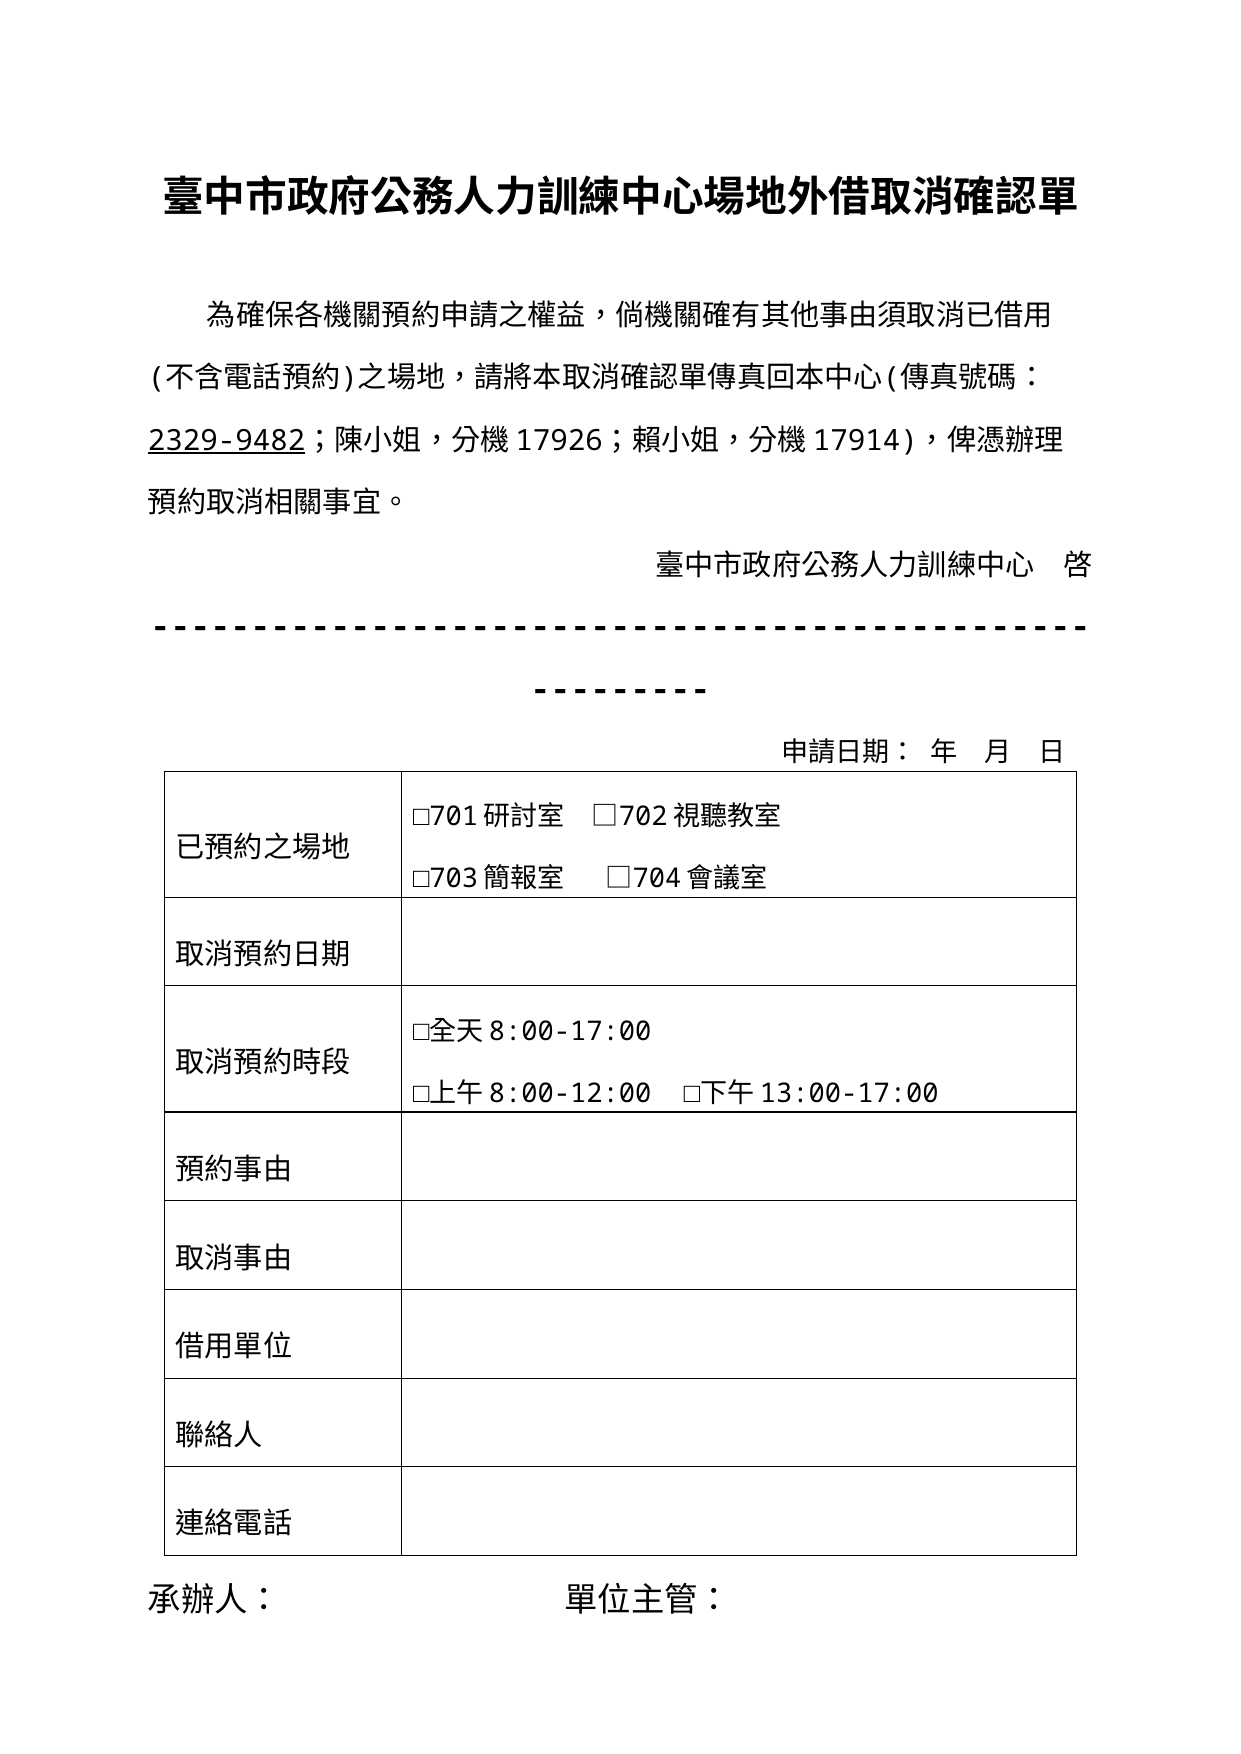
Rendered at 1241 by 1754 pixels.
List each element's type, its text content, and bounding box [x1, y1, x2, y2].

table_cell [402, 1467, 1076, 1555]
table_header □701研討室 □702視聽教室 □703簡報室 □704會議室 [402, 772, 1076, 897]
table_cell 借用單位 [165, 1290, 401, 1377]
text 臺中市政府公務人力訓練中心 啓 [148, 521, 1092, 583]
table_cell 取消事由 [165, 1201, 401, 1289]
table_cell 取消預約日期 [165, 898, 401, 985]
text 臺中市政府公務人力訓練中心場地外借取消確認單 [148, 152, 1092, 214]
table_cell 連絡電話 [165, 1467, 401, 1555]
table_cell [402, 1290, 1076, 1377]
table_cell [402, 1379, 1076, 1466]
table_cell 聯絡人 [165, 1379, 401, 1466]
table_cell □全天8:00-17:00 □上午8:00-12:00 □下午13:00-17:00 [402, 986, 1076, 1111]
table_header 已預約之場地 [165, 772, 401, 897]
table_cell 預約事由 [165, 1113, 401, 1200]
table_cell [402, 898, 1076, 985]
text 為確保各機關預約申請之權益，倘機關確有其他事由須取消已借用(不含電話預約)之場地，請將本取消確認單傳真回本中心(傳真號碼：2329-9482；陳小姐，分機17926；賴小姐，分機17914)，俾憑辦理預約取消相關事宜。 [148, 271, 1092, 521]
table_cell [402, 1201, 1076, 1289]
table_cell 取消預約時段 [165, 986, 401, 1111]
text 承辦人： 單位主管： [148, 1556, 1092, 1618]
table_cell [402, 1113, 1076, 1200]
text -------------------------------------------------------- [148, 583, 1092, 708]
text 申請日期： 年 月 日 [148, 708, 1065, 771]
